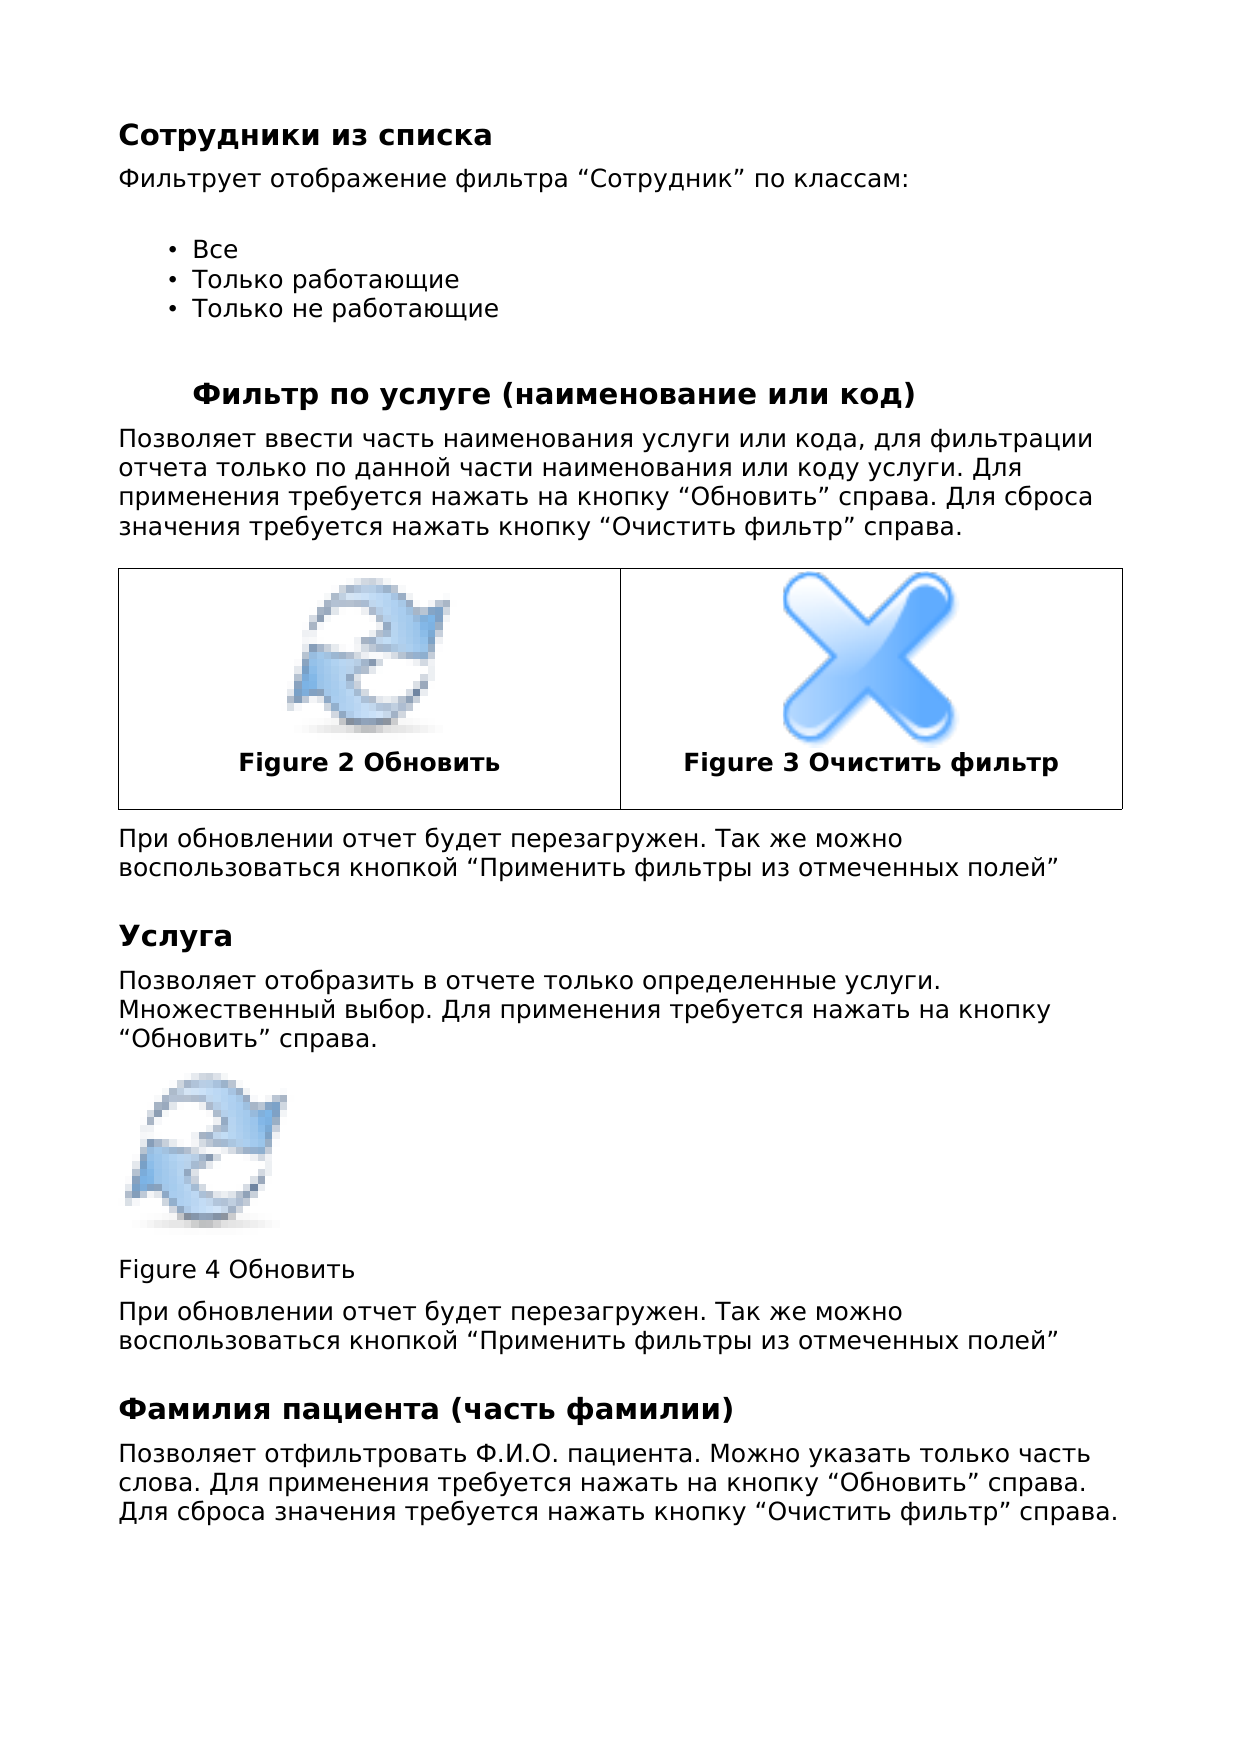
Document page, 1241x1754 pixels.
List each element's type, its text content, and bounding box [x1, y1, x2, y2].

subtitle Сотрудники из списка [118, 118, 1122, 152]
subtitle Услуга [118, 920, 1122, 954]
list Все [177, 236, 1122, 265]
text Позволяет отобразить в отчете только определенные услуги. Множественный выбор. Для применения требуется нажать на кнопку “Обновить” справа. [118, 966, 1122, 1054]
subtitle Фамилия пациента (часть фамилии) [118, 1393, 1122, 1427]
text Позволяет отфильтровать Ф.И.О. пациента. Можно указать только часть слова. Для применения требуется нажать на кнопку “Обновить” справа. Для сброса значения требуется нажать кнопку “Очистить фильтр” справа. [118, 1439, 1122, 1527]
picture [280, 571, 458, 748]
text Figure 4 Обновить [118, 1255, 1122, 1284]
text При обновлении отчет будет перезагружен. Так же можно воспользоваться кнопкой “Применить фильтры из отмеченных полей” [118, 1297, 1122, 1355]
table_header Figure 2 Обновить [119, 569, 620, 809]
picture [782, 571, 960, 748]
list Только работающие [177, 265, 1122, 294]
text При обновлении отчет будет перезагружен. Так же можно воспользоваться кнопкой “Применить фильтры из отмеченных полей” [118, 824, 1122, 882]
subtitle Фильтр по услуге (наименование или код) [177, 378, 1122, 412]
table_header Figure 3 Очистить фильтр [621, 569, 1122, 809]
list Только не работающие [177, 294, 1122, 323]
text Позволяет ввести часть наименования услуги или кода, для фильтрации отчета только по данной части наименования или коду услуги. Для применения требуется нажать на кнопку “Обновить” справа. Для сброса значения требуется нажать кнопку “Очистить фильтр” справа. [118, 424, 1122, 541]
text Фильтрует отображение фильтра “Сотрудник” по классам: [118, 164, 1122, 194]
picture [118, 1066, 295, 1243]
